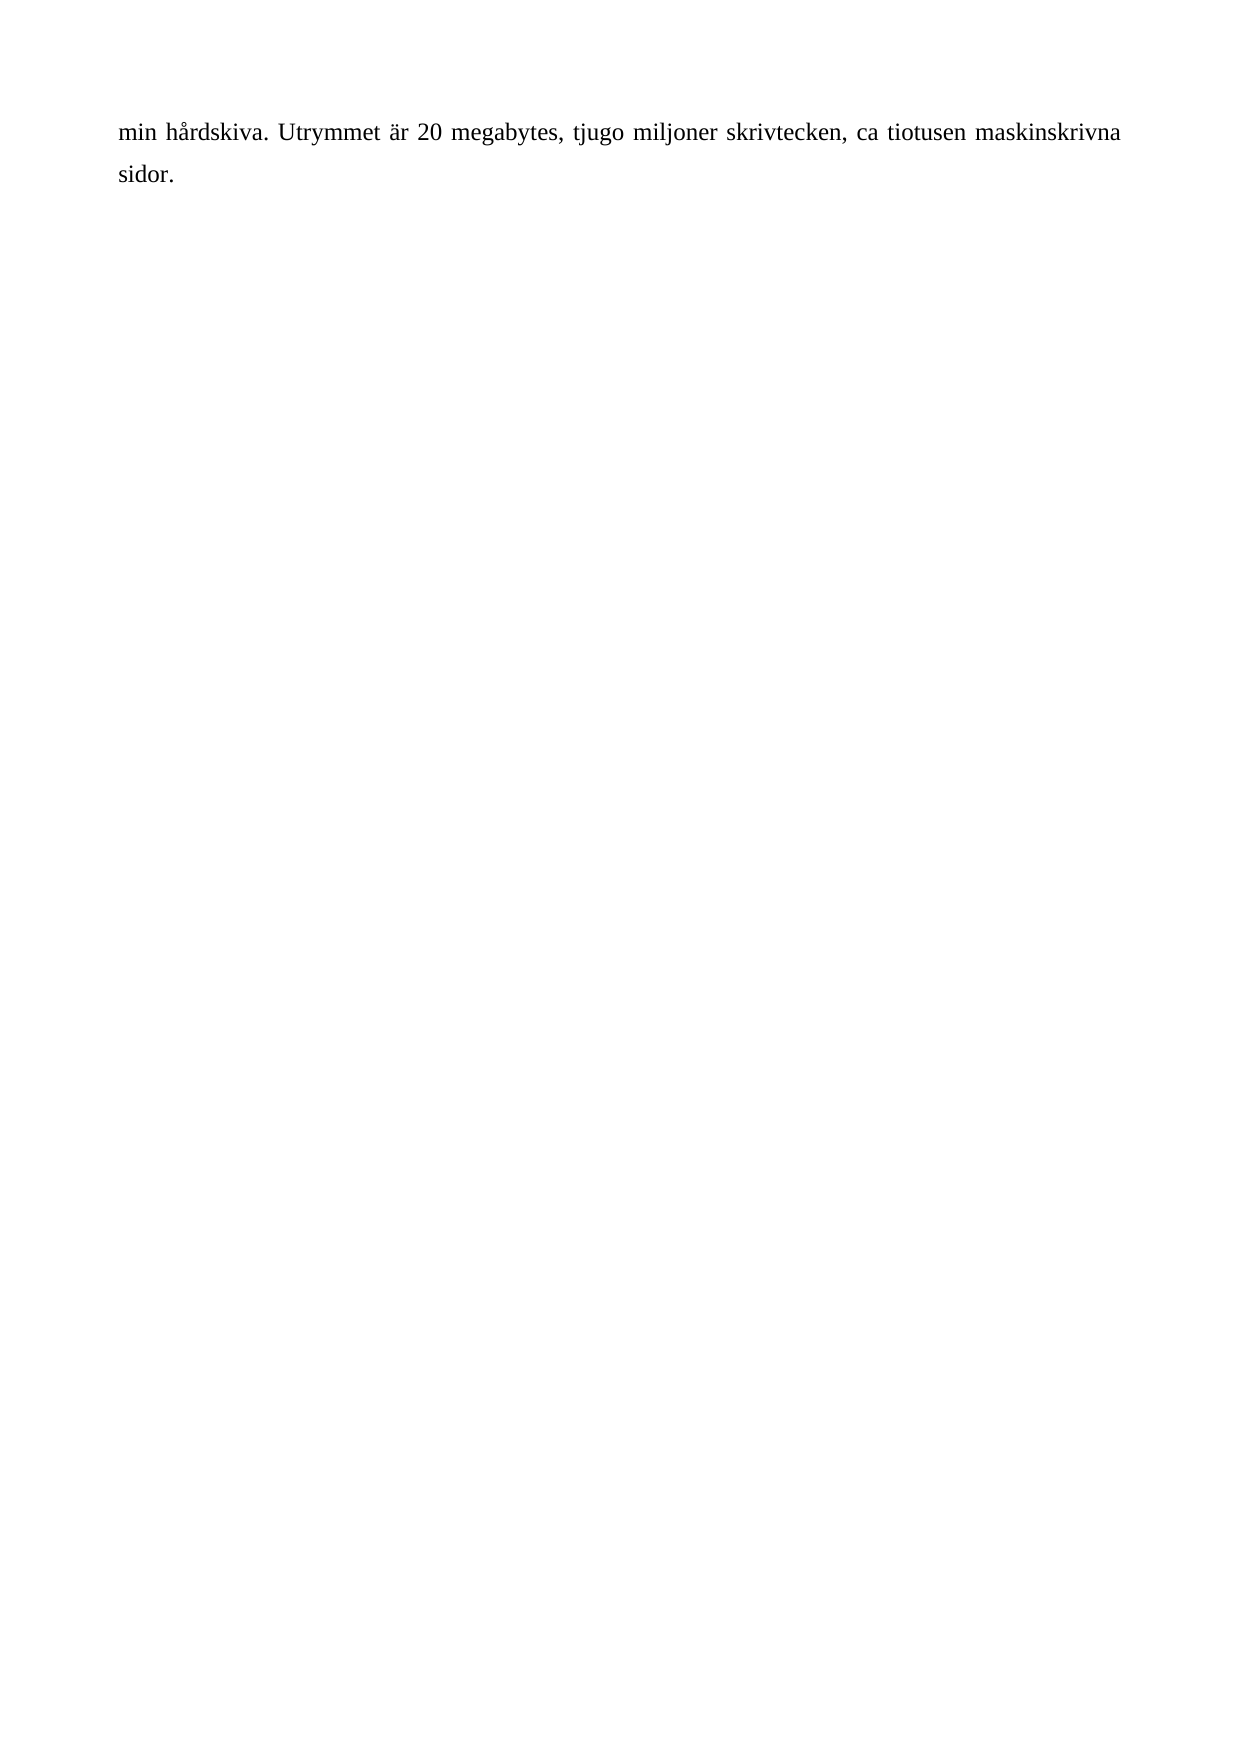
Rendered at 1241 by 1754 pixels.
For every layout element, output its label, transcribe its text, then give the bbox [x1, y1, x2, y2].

text min hårdskiva. Utrymmet är 20 megabytes, tjugo miljoner skrivtecken, ca tiotusen maskinskrivna sidor. [118, 118, 1122, 187]
